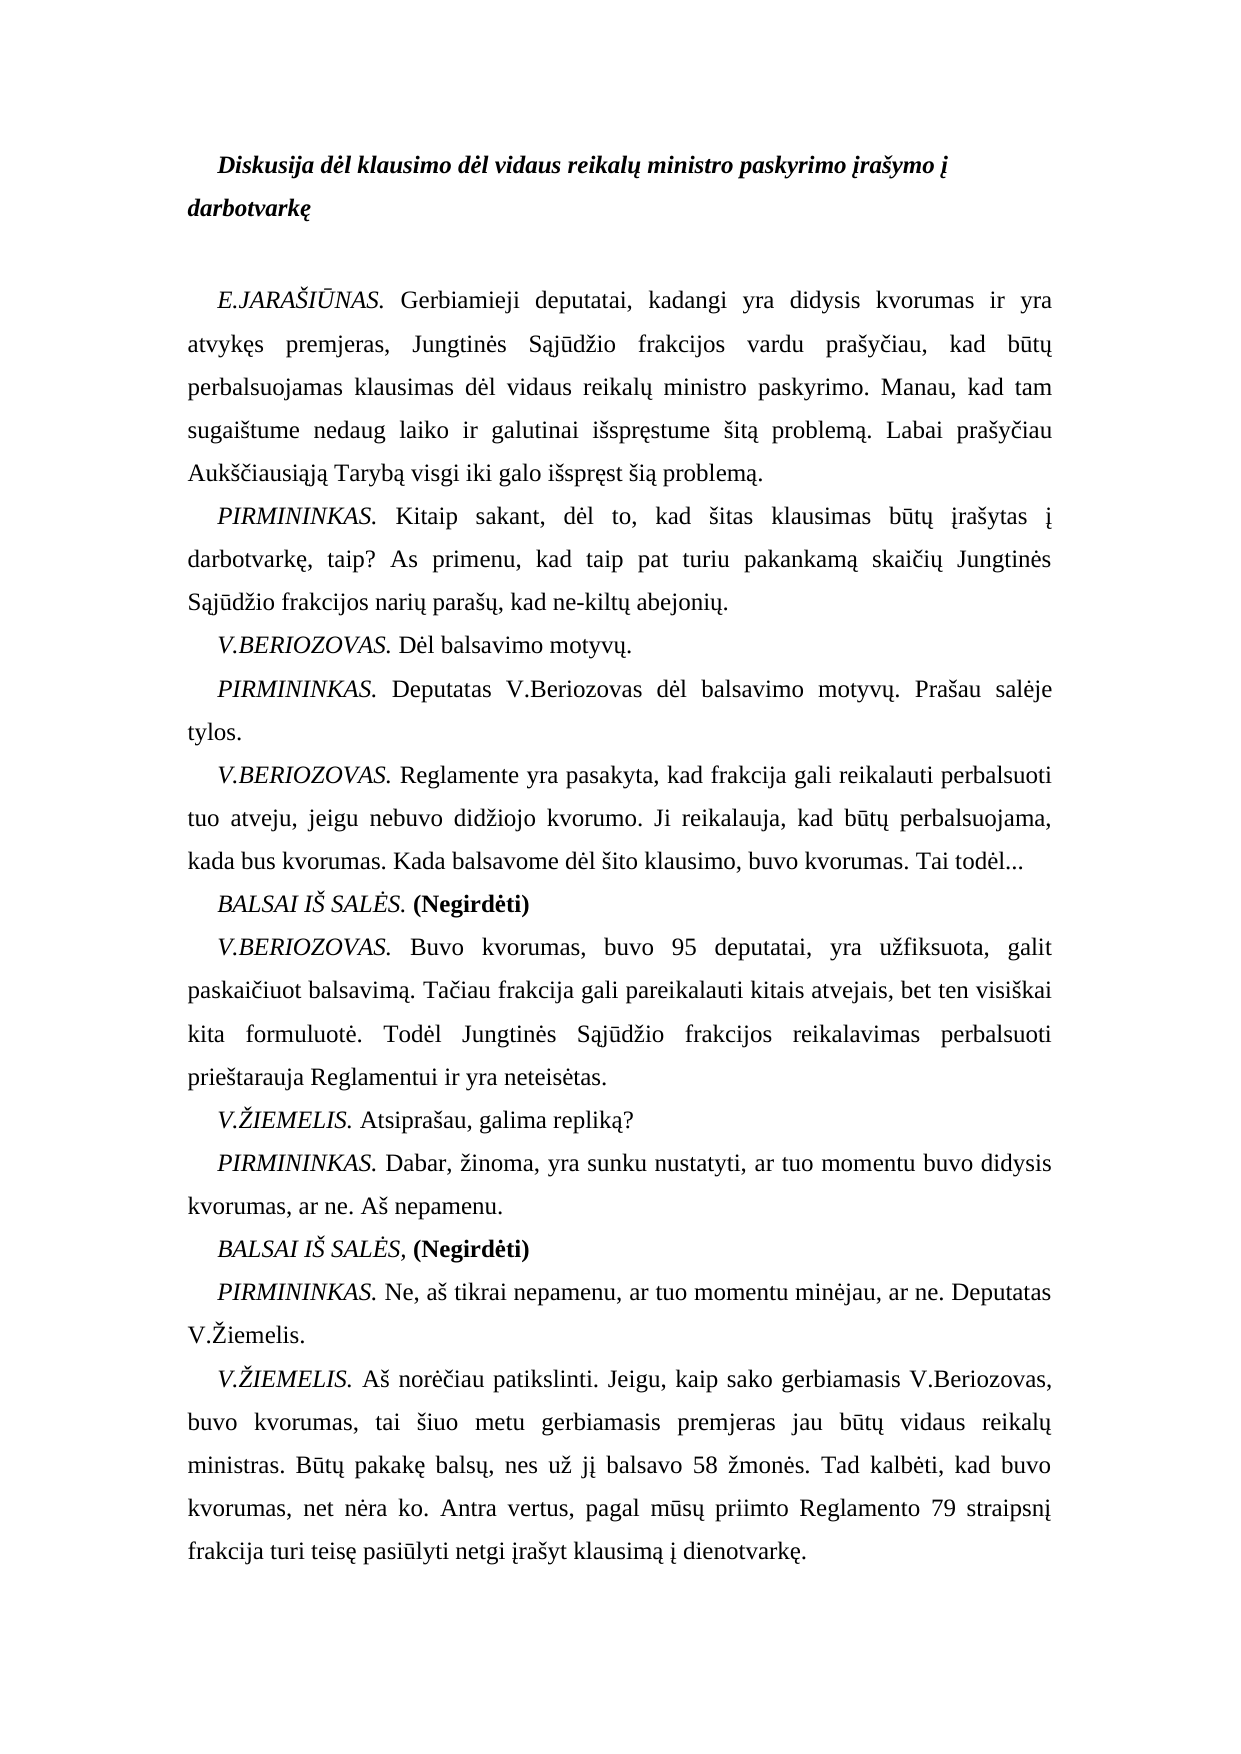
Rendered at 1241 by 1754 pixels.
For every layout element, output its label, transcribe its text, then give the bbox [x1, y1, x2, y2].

text PIRMININKAS. Deputatas V.Beriozovas dėl balsavimo motyvų. Prašau salėje tylos. [187, 674, 1053, 746]
subtitle Diskusija dėl klausimo dėl vidaus reikalų ministro paskyrimo įrašymo į darbotvarkę [187, 150, 1053, 222]
text V.BERIOZOVAS. Dėl balsavimo motyvų. [187, 631, 1053, 659]
text BALSAI IŠ SALĖS, (Negirdėti) [187, 1234, 1053, 1263]
text V.ŽIEMELIS. Aš norėčiau patikslinti. Jeigu, kaip sako gerbiamasis V.Beriozovas, buvo kvorumas, tai šiuo metu gerbiamasis premjeras jau būtų vidaus reikalų ministras. Būtų pakakę balsų, nes už jį balsavo 58 žmonės. Tad kalbėti, kad buvo kvorumas, net nėra ko. Antra vertus, pagal mūsų priimto Reglamento 79 straipsnį frakcija turi teisę pasiūlyti netgi įrašyt klausimą į dienotvarkę. [187, 1364, 1053, 1565]
text BALSAI IŠ SALĖS. (Negirdėti) [187, 889, 1053, 918]
text V.ŽIEMELIS. Atsiprašau, galima repliką? [187, 1105, 1053, 1134]
text E.JARAŠIŪNAS. Gerbiamieji deputatai, kadangi yra didysis kvorumas ir yra atvykęs premjeras, Jungtinės Sąjūdžio frakcijos vardu prašyčiau, kad būtų perbalsuojamas klausimas dėl vidaus reikalų ministro paskyrimo. Manau, kad tam sugaištume nedaug laiko ir galutinai išspręstume šitą problemą. Labai prašyčiau Aukščiausiąją Tarybą visgi iki galo išspręst šią problemą. [187, 286, 1053, 487]
text PIRMININKAS. Ne, aš tikrai nepamenu, ar tuo momentu minėjau, ar ne. Deputatas V.Žiemelis. [187, 1277, 1053, 1349]
text V.BERIOZOVAS. Buvo kvorumas, buvo 95 deputatai, yra užfiksuota, galit paskaičiuot balsavimą. Tačiau frakcija gali pareikalauti kitais atvejais, bet ten visiškai kita formuluotė. Todėl Jungtinės Sąjūdžio frakcijos reikalavimas perbalsuoti prieštarauja Reglamentui ir yra neteisėtas. [187, 932, 1053, 1091]
text PIRMININKAS. Dabar, žinoma, yra sunku nustatyti, ar tuo momentu buvo didysis kvorumas, ar ne. Aš nepamenu. [187, 1148, 1053, 1220]
text PIRMININKAS. Kitaip sakant, dėl to, kad šitas klausimas būtų įrašytas į darbotvarkę, taip? As primenu, kad taip pat turiu pakankamą skaičių Jungtinės Sąjūdžio frakcijos narių parašų, kad ne-kiltų abejonių. [187, 501, 1053, 616]
text V.BERIOZOVAS. Reglamente yra pasakyta, kad frakcija gali reikalauti perbalsuoti tuo atveju, jeigu nebuvo didžiojo kvorumo. Ji reikalauja, kad būtų perbalsuojama, kada bus kvorumas. Kada balsavome dėl šito klausimo, buvo kvorumas. Tai todėl... [187, 760, 1053, 875]
